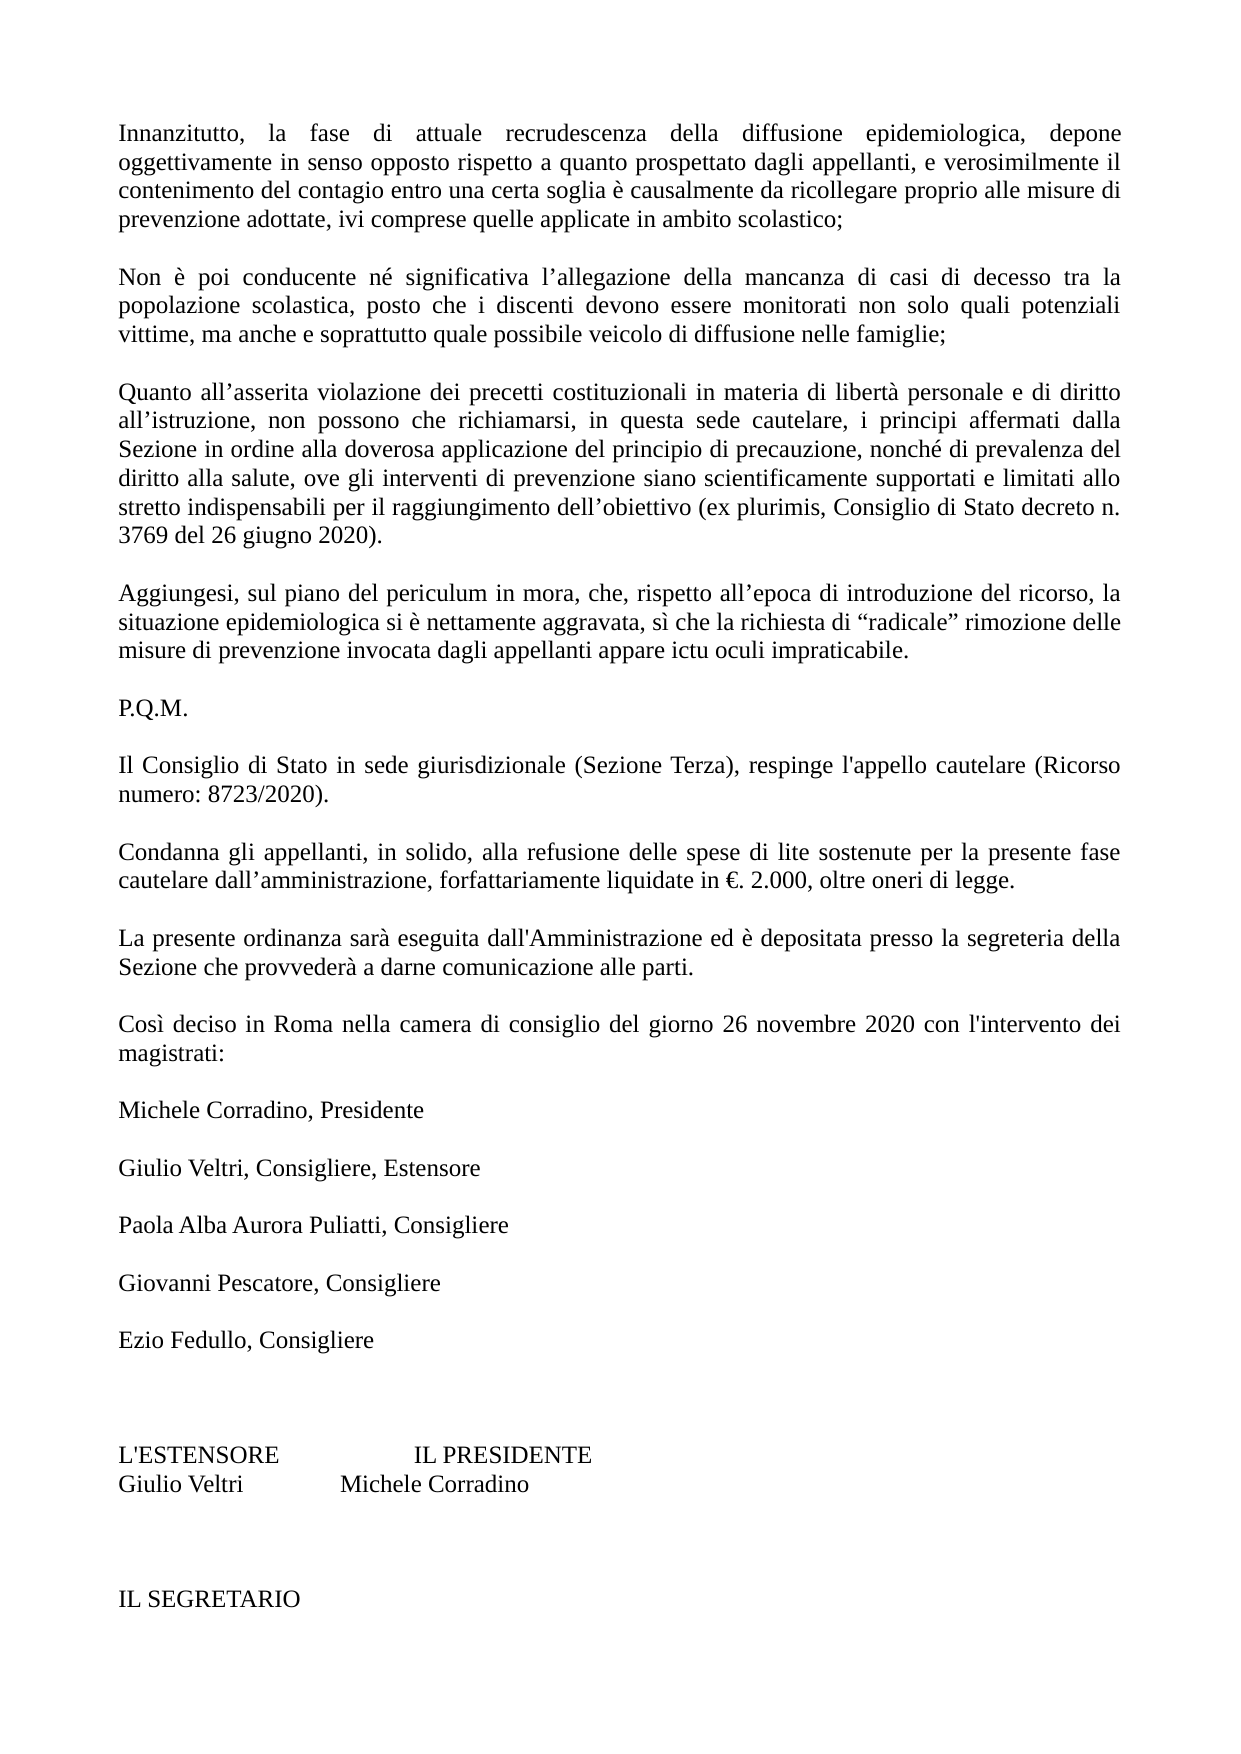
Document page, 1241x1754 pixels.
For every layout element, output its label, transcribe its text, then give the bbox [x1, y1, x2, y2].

text Condanna gli appellanti, in solido, alla refusione delle spese di lite sostenute per la presente fase cautelare dall’amministrazione, forfattariamente liquidate in €. 2.000, oltre oneri di legge. [118, 837, 1122, 894]
text Quanto all’asserita violazione dei precetti costituzionali in materia di libertà personale e di diritto all’istruzione, non possono che richiamarsi, in questa sede cautelare, i principi affermati dalla Sezione in ordine alla doverosa applicazione del principio di precauzione, nonché di prevalenza del diritto alla salute, ove gli interventi di prevenzione siano scientificamente supportati e limitati allo stretto indispensabili per il raggiungimento dell’obiettivo (ex plurimis, Consiglio di Stato decreto n. 3769 del 26 giugno 2020). [118, 377, 1122, 549]
text Giulio Veltri Michele Corradino [118, 1469, 1122, 1498]
text La presente ordinanza sarà eseguita dall'Amministrazione ed è depositata presso la segreteria della Sezione che provvederà a darne comunicazione alle parti. [118, 923, 1122, 981]
text Aggiungesi, sul piano del periculum in mora, che, rispetto all’epoca di introduzione del ricorso, la situazione epidemiologica si è nettamente aggravata, sì che la richiesta di “radicale” rimozione delle misure di prevenzione invocata dagli appellanti appare ictu oculi impraticabile. [118, 578, 1122, 664]
text P.Q.M. [118, 693, 1122, 722]
text Paola Alba Aurora Puliatti, Consigliere [118, 1211, 1122, 1239]
text Giulio Veltri, Consigliere, Estensore [118, 1153, 1122, 1182]
text Così deciso in Roma nella camera di consiglio del giorno 26 novembre 2020 con l'intervento dei magistrati: [118, 1009, 1122, 1067]
text IL SEGRETARIO [118, 1584, 1122, 1613]
text Innanzitutto, la fase di attuale recrudescenza della diffusione epidemiologica, depone oggettivamente in senso opposto rispetto a quanto prospettato dagli appellanti, e verosimilmente il contenimento del contagio entro una certa soglia è causalmente da ricollegare proprio alle misure di prevenzione adottate, ivi comprese quelle applicate in ambito scolastico; [118, 118, 1122, 233]
text Ezio Fedullo, Consigliere [118, 1326, 1122, 1354]
text Giovanni Pescatore, Consigliere [118, 1268, 1122, 1297]
text Il Consiglio di Stato in sede giurisdizionale (Sezione Terza), respinge l'appello cautelare (Ricorso numero: 8723/2020). [118, 751, 1122, 808]
text L'ESTENSORE IL PRESIDENTE [118, 1441, 1122, 1469]
text Michele Corradino, Presidente [118, 1096, 1122, 1124]
text Non è poi conducente né significativa l’allegazione della mancanza di casi di decesso tra la popolazione scolastica, posto che i discenti devono essere monitorati non solo quali potenziali vittime, ma anche e soprattutto quale possibile veicolo di diffusione nelle famiglie; [118, 262, 1122, 348]
